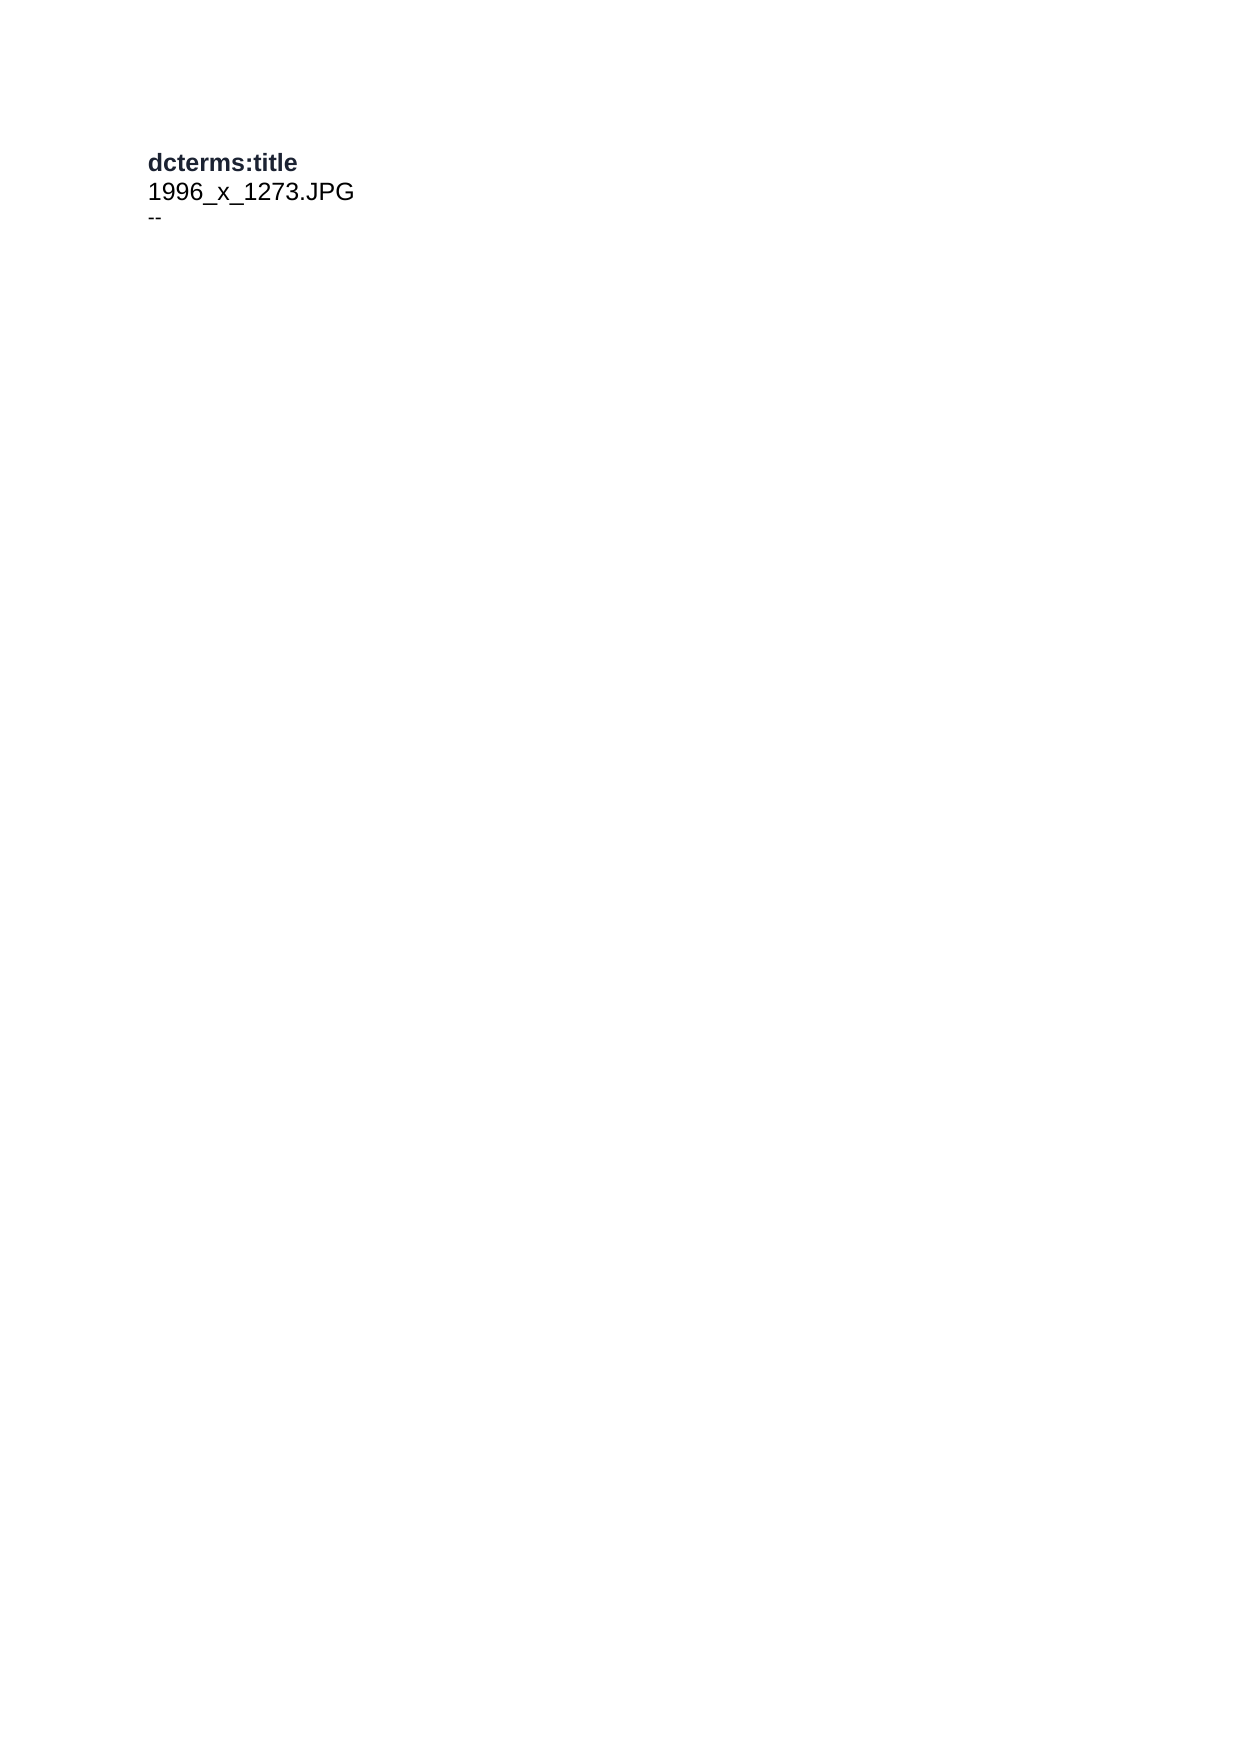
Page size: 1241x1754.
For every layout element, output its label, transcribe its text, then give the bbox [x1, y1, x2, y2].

text -- [148, 205, 1092, 229]
text 1996_x_1273.JPG [148, 176, 1092, 205]
text dcterms:title [148, 148, 1092, 176]
